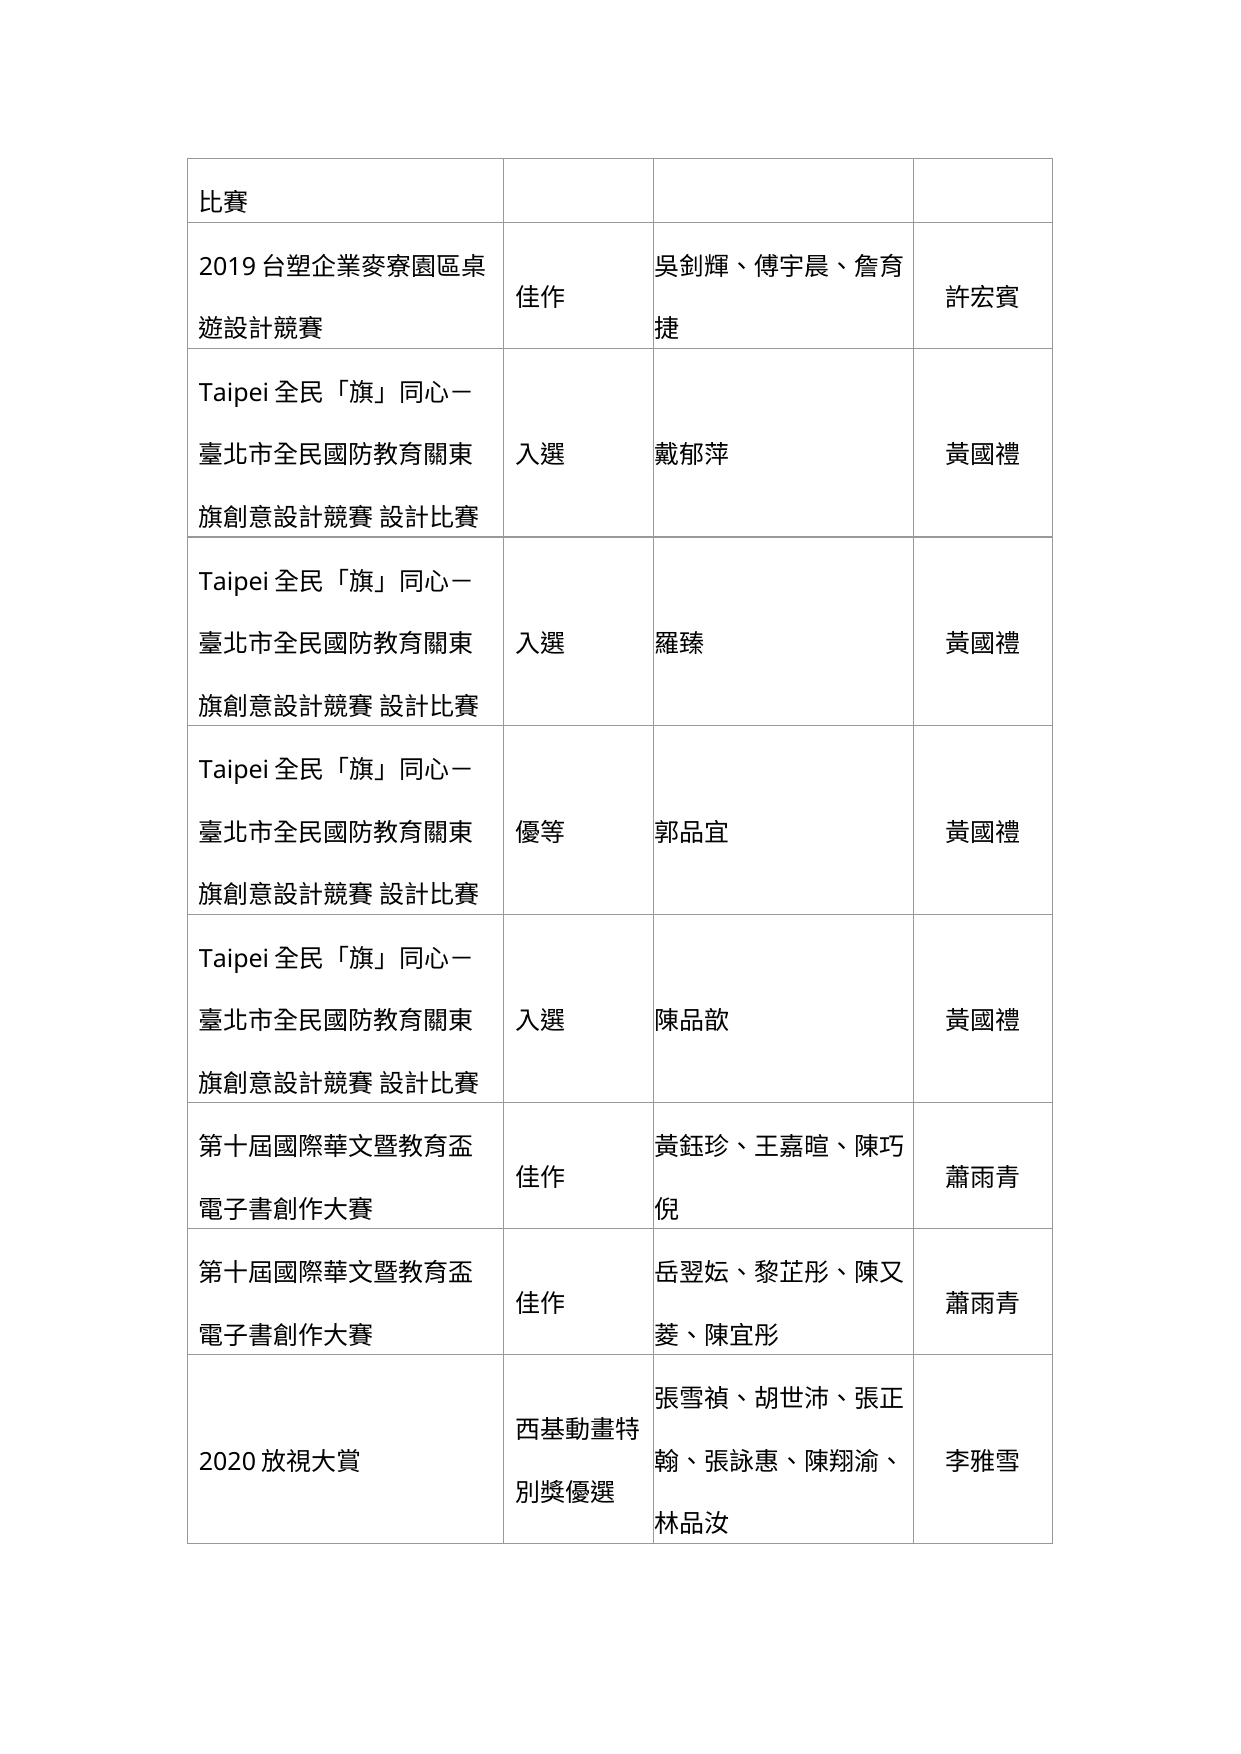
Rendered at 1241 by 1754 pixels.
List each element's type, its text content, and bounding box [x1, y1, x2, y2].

table_cell 優等 [504, 726, 653, 913]
table_cell 張雪禎、胡世沛、張正翰、張詠惠、陳翔渝、林品汝 [654, 1355, 913, 1543]
table_cell 郭品宜 [654, 726, 913, 913]
table_cell [914, 159, 1052, 222]
table_cell 第十屆國際華文暨教育盃電子書創作大賽 [188, 1103, 503, 1228]
table_cell 第十屆國際華文暨教育盃電子書創作大賽 [188, 1229, 503, 1354]
table_cell 黃國禮 [914, 538, 1052, 725]
table_cell 黃國禮 [914, 349, 1052, 536]
table_cell 黃鈺珍、王嘉暄、陳巧倪 [654, 1103, 913, 1228]
table_cell Taipei全民「旗」同心－臺北市全民國防教育關東旗創意設計競賽 設計比賽 [188, 726, 503, 913]
table_cell 入選 [504, 349, 653, 536]
table_cell 佳作 [504, 1229, 653, 1354]
table_cell 黃國禮 [914, 915, 1052, 1102]
table_cell 黃國禮 [914, 726, 1052, 913]
table_cell 羅臻 [654, 538, 913, 725]
table_cell 比賽 [188, 159, 503, 222]
table_cell [654, 159, 913, 222]
table_cell Taipei全民「旗」同心－臺北市全民國防教育關東旗創意設計競賽 設計比賽 [188, 915, 503, 1102]
table_cell 岳翌妘、黎芷彤、陳又菱、陳宜彤 [654, 1229, 913, 1354]
table_cell 入選 [504, 538, 653, 725]
table_cell Taipei全民「旗」同心－臺北市全民國防教育關東旗創意設計競賽 設計比賽 [188, 538, 503, 725]
table_cell 戴郁萍 [654, 349, 913, 536]
table_cell Taipei全民「旗」同心－臺北市全民國防教育關東旗創意設計競賽 設計比賽 [188, 349, 503, 536]
table_cell 佳作 [504, 1103, 653, 1228]
table_cell 佳作 [504, 223, 653, 348]
table_cell 蕭雨青 [914, 1103, 1052, 1228]
table_cell 李雅雪 [914, 1355, 1052, 1543]
table_cell 蕭雨青 [914, 1229, 1052, 1354]
table_cell [504, 159, 653, 222]
table_cell 2019台塑企業麥寮園區桌遊設計競賽 [188, 223, 503, 348]
table_cell 許宏賓 [914, 223, 1052, 348]
table_cell 吳釗輝、傅宇晨、詹育捷 [654, 223, 913, 348]
table_cell 2020放視大賞 [188, 1355, 503, 1543]
table_cell 入選 [504, 915, 653, 1102]
table_cell 西基動畫特別獎優選 [504, 1355, 653, 1543]
table_cell 陳品歆 [654, 915, 913, 1102]
